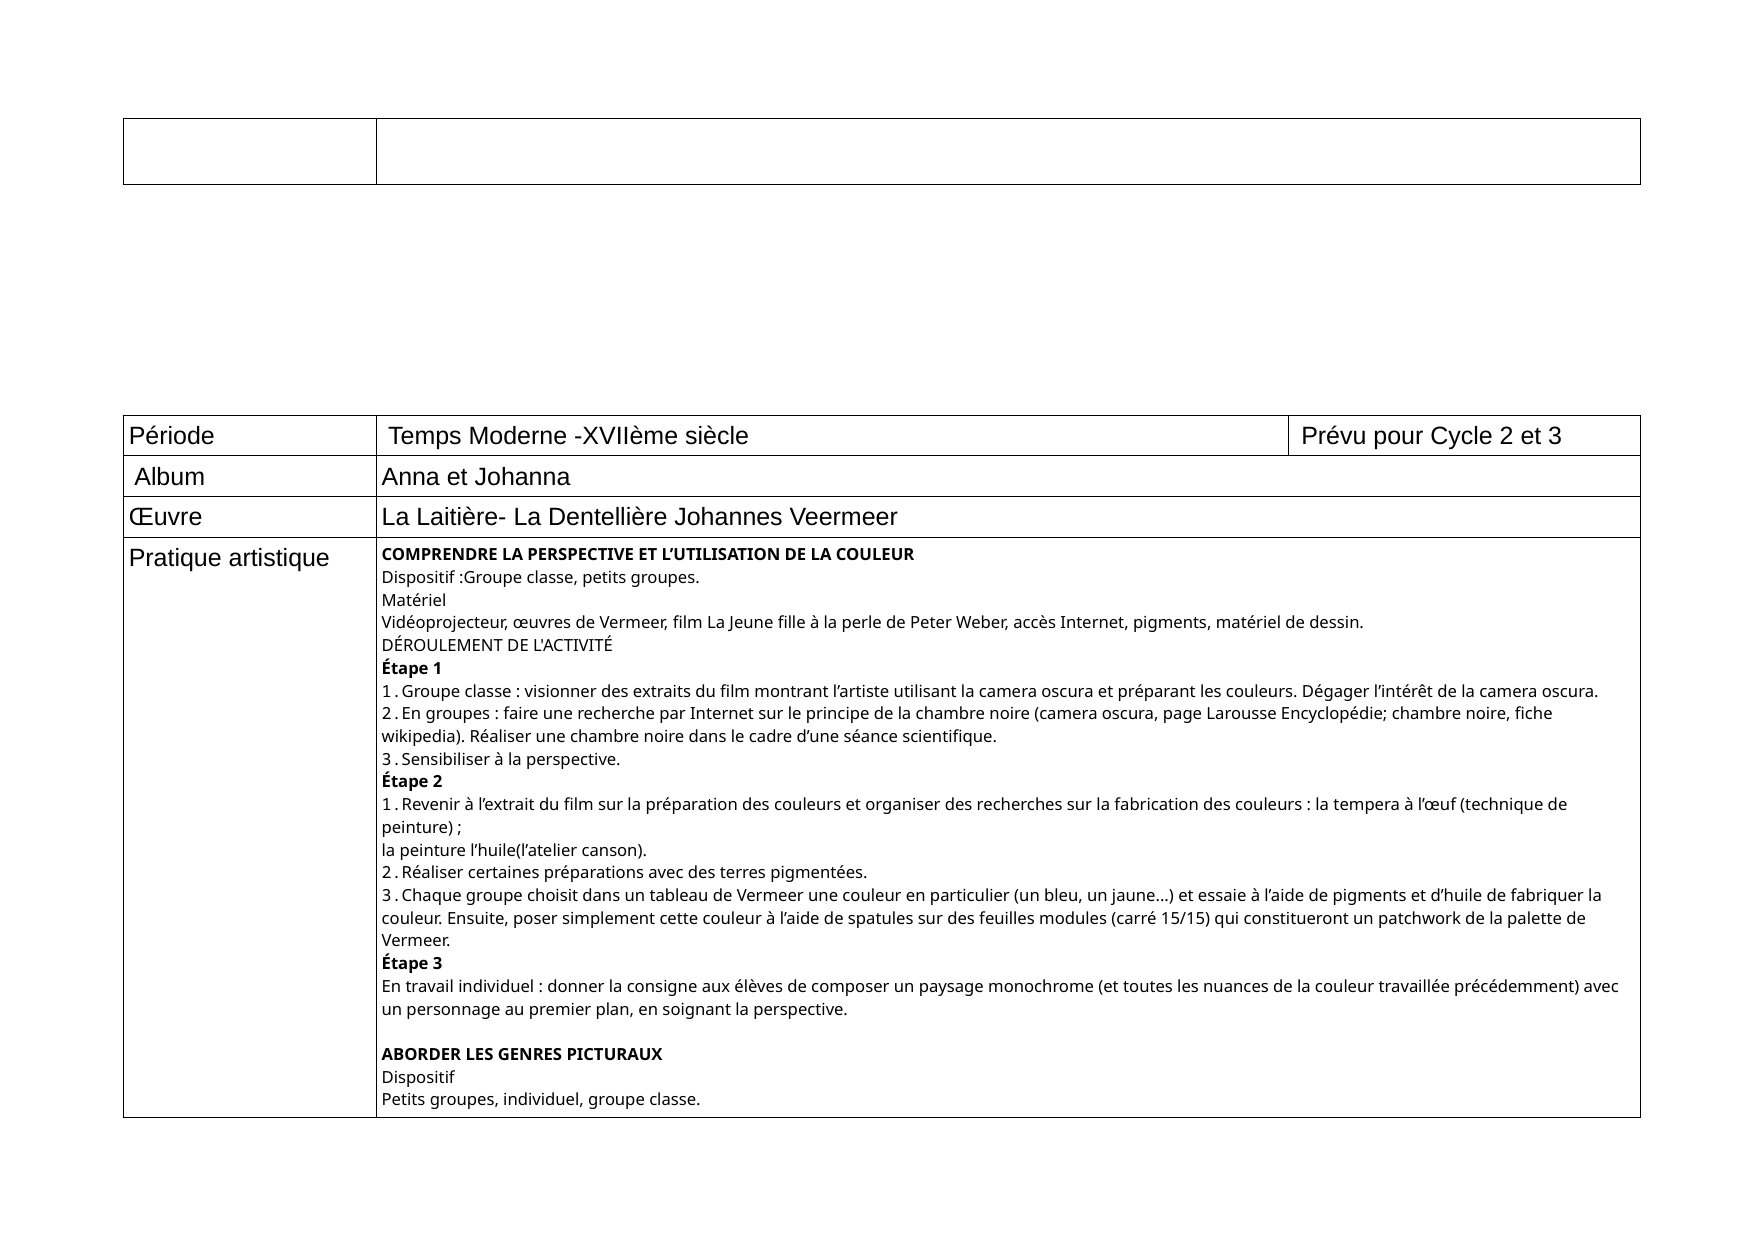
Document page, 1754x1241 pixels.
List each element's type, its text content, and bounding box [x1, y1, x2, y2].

table_cell COMPRENDRE LA PERSPECTIVE ET L’UTILISATION DE LA COULEUR Dispositif :Groupe classe, petits groupes. Matériel Vidéoprojecteur, œuvres de Vermeer, film La Jeune fille à la perle de Peter Weber, accès Internet, pigments, matériel de dessin. DÉROULEMENT DE L'ACTIVITÉ Étape 1 1.Groupe classe : visionner des extraits du film montrant l’artiste utilisant la camera oscura et préparant les couleurs. Dégager l’intérêt de la camera oscura. 2.En groupes : faire une recherche par Internet sur le principe de la chambre noire (camera oscura, page Larousse Encyclopédie; chambre noire, fiche wikipedia). Réaliser une chambre noire dans le cadre d’une séance scientifique. 3.Sensibiliser à la perspective. Étape 2 1.Revenir à l’extrait du film sur la préparation des couleurs et organiser des recherches sur la fabrication des couleurs : la tempera à l’œuf (technique de peinture) ; la peinture l’huile(l’atelier canson). 2.Réaliser certaines préparations avec des terres pigmentées. 3.Chaque groupe choisit dans un tableau de Vermeer une couleur en particulier (un bleu, un jaune...) et essaie à l’aide de pigments et d’huile de fabriquer la couleur. Ensuite, poser simplement cette couleur à l’aide de spatules sur des feuilles modules (carré 15/15) qui constitueront un patchwork de la palette de Vermeer. Étape 3 En travail individuel : donner la consigne aux élèves de composer un paysage monochrome (et toutes les nuances de la couleur travaillée précédemment) avec un personnage au premier plan, en soignant la perspective. ABORDER LES GENRES PICTURAUX Dispositif Petits groupes, individuel, groupe classe. [377, 538, 1640, 1116]
table_cell [377, 119, 1640, 184]
table_header Prévu pour Cycle 2 et 3 [1289, 416, 1640, 455]
table_cell Œuvre [124, 497, 376, 537]
table_header Période [124, 416, 376, 455]
table_cell Anna et Johanna [377, 456, 1640, 496]
table_cell La Laitière- La Dentellière Johannes Veermeer [377, 497, 1640, 537]
table_cell Album [124, 456, 376, 496]
table_cell Pratique artistique [124, 538, 376, 1116]
table_cell [124, 119, 376, 184]
table_header Temps Moderne -XVIIème siècle [377, 416, 1288, 455]
